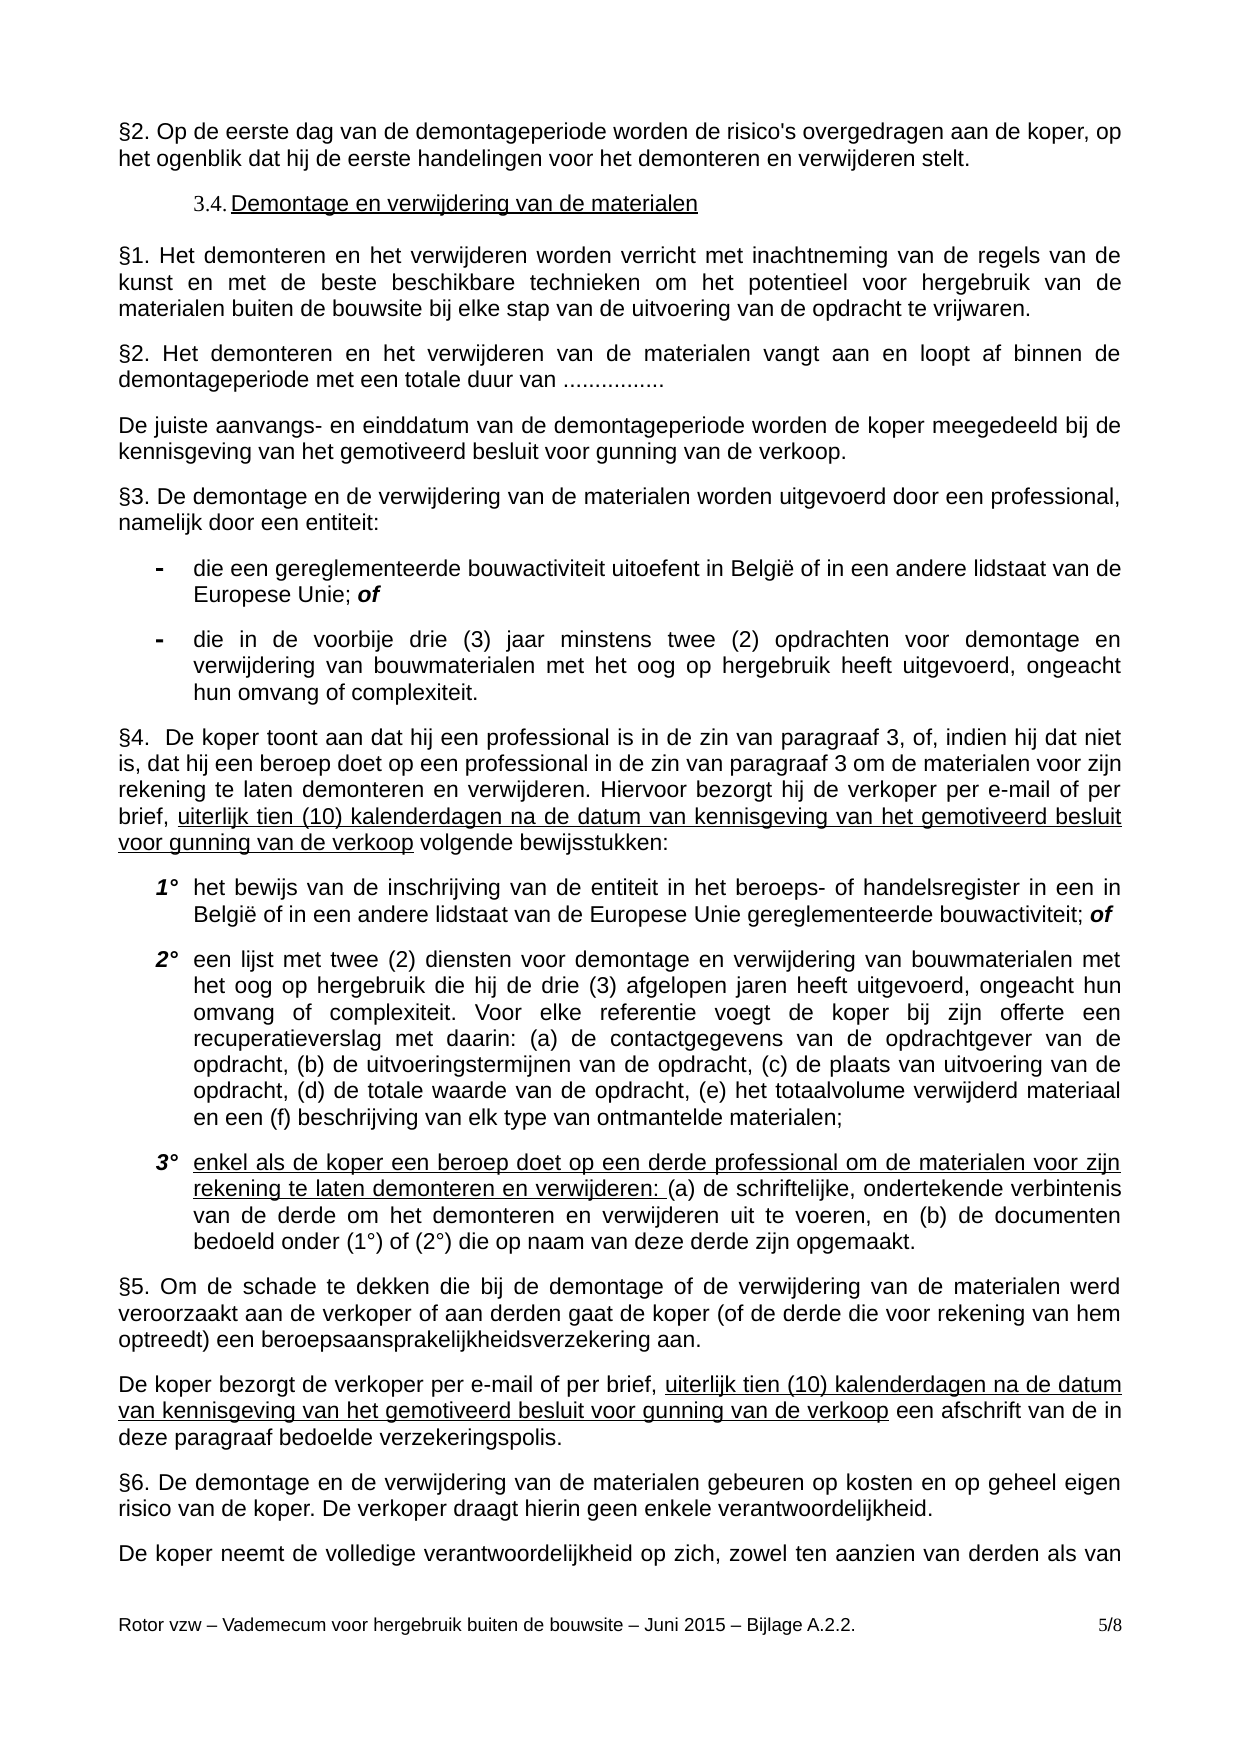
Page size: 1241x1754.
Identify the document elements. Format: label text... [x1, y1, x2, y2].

text §4. De koper toont aan dat hij een professional is in de zin van paragraaf 3, of, indien hij dat niet is, dat hij een beroep doet op een professional in de zin van paragraaf 3 om de materialen voor zijn rekening te laten demonteren en verwijderen. Hiervoor bezorgt hij de verkoper per e-mail of per brief, uiterlijk tien (10) kalenderdagen na de datum van kennisgeving van het gemotiveerd besluit voor gunning van de verkoop volgende bewijsstukken: [118, 724, 1122, 856]
list Demontage en verwijdering van de materialen [193, 189, 1122, 216]
text De koper bezorgt de verkoper per e-mail of per brief, uiterlijk tien (10) kalenderdagen na de datum van kennisgeving van het gemotiveerd besluit voor gunning van de verkoop een afschrift van de in deze paragraaf bedoelde verzekeringspolis. [118, 1371, 1122, 1450]
text De juiste aanvangs- en einddatum van de demontageperiode worden de koper meegedeeld bij de kennisgeving van het gemotiveerd besluit voor gunning van de verkoop. [118, 412, 1122, 464]
text §3. De demontage en de verwijdering van de materialen worden uitgevoerd door een professional, namelijk door een entiteit: [118, 483, 1122, 536]
list enkel als de koper een beroep doet op een derde professional om de materialen voor zijn rekening te laten demonteren en verwijderen: (a) de schriftelijke, ondertekende verbintenis van de derde om het demonteren en verwijderen uit te voeren, en (b) de documenten bedoeld onder (1°) of (2°) die op naam van deze derde zijn opgemaakt. [156, 1149, 1122, 1254]
text §2. Op de eerste dag van de demontageperiode worden de risico's overgedragen aan de koper, op het ogenblik dat hij de eerste handelingen voor het demonteren en verwijderen stelt. [118, 118, 1122, 171]
text §6. De demontage en de verwijdering van de materialen gebeuren op kosten en op geheel eigen risico van de koper. De verkoper draagt hierin geen enkele verantwoordelijkheid. [118, 1469, 1122, 1521]
list het bewijs van de inschrijving van de entiteit in het beroeps- of handelsregister in een in België of in een andere lidstaat van de Europese Unie gereglementeerde bouwactiviteit; of [156, 874, 1122, 927]
list die een gereglementeerde bouwactiviteit uitoefent in België of in een andere lidstaat van de Europese Unie; of [156, 554, 1122, 607]
list een lijst met twee (2) diensten voor demontage en verwijdering van bouwmaterialen met het oog op hergebruik die hij de drie (3) afgelopen jaren heeft uitgevoerd, ongeacht hun omvang of complexiteit. Voor elke referentie voegt de koper bij zijn offerte een recuperatieverslag met daarin: (a) de contactgegevens van de opdrachtgever van de opdracht, (b) de uitvoeringstermijnen van de opdracht, (c) de plaats van uitvoering van de opdracht, (d) de totale waarde van de opdracht, (e) het totaalvolume verwijderd materiaal en een (f) beschrijving van elk type van ontmantelde materialen; [156, 946, 1122, 1130]
text §5. Om de schade te dekken die bij de demontage of de verwijdering van de materialen werd veroorzaakt aan de verkoper of aan derden gaat de koper (of de derde die voor rekening van hem optreedt) een beroepsaansprakelijkheidsverzekering aan. [118, 1273, 1122, 1352]
text De koper neemt de volledige verantwoordelijkheid op zich, zowel ten aanzien van derden als van [118, 1540, 1122, 1567]
list die in de voorbije drie (3) jaar minstens twee (2) opdrachten voor demontage en verwijdering van bouwmaterialen met het oog op hergebruik heeft uitgevoerd, ongeacht hun omvang of complexiteit. [156, 626, 1122, 705]
text §2. Het demonteren en het verwijderen van de materialen vangt aan en loopt af binnen de demontageperiode met een totale duur van ................ [118, 340, 1122, 393]
text §1. Het demonteren en het verwijderen worden verricht met inachtneming van de regels van de kunst en met de beste beschikbare technieken om het potentieel voor hergebruik van de materialen buiten de bouwsite bij elke stap van de uitvoering van de opdracht te vrijwaren. [118, 242, 1122, 321]
